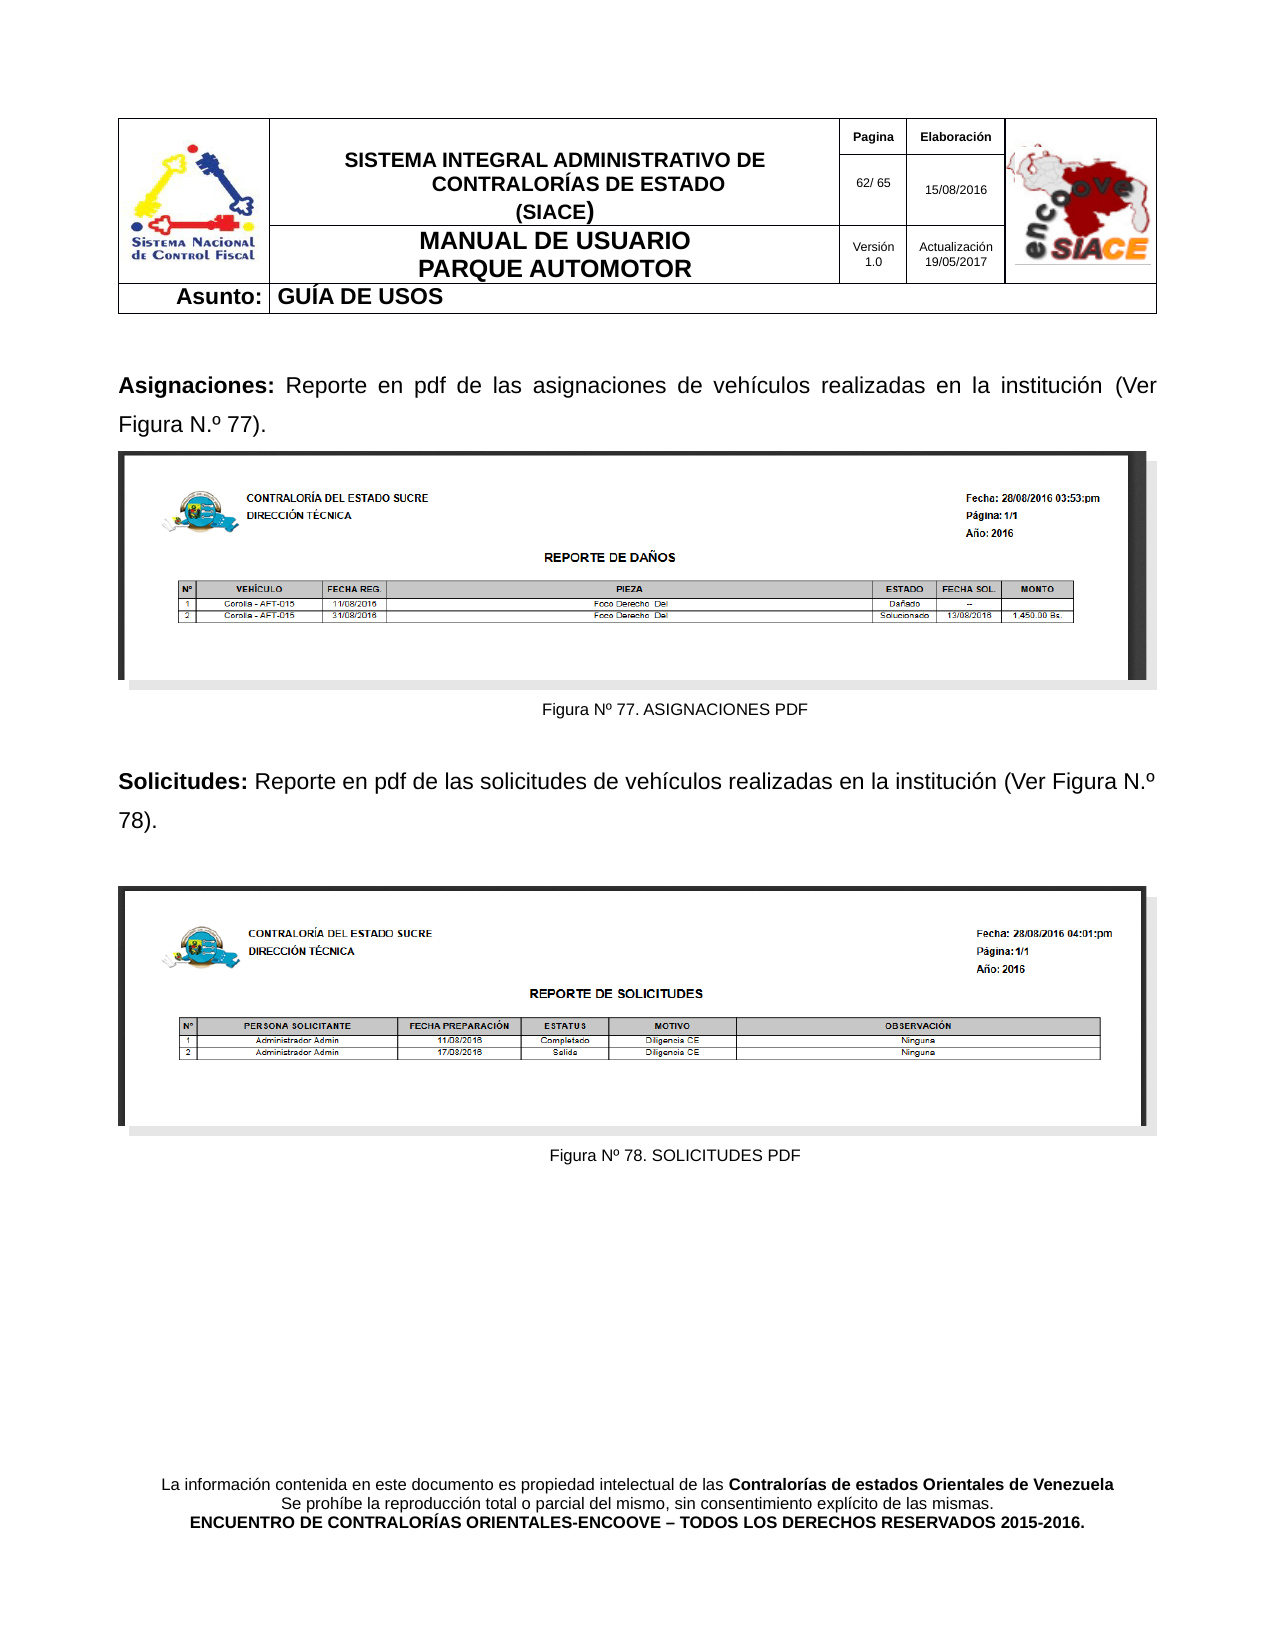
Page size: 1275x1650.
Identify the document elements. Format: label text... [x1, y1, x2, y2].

list Figura Nº 78. SOLICITUDES PDF [156, 1136, 1157, 1165]
list Figura Nº 77. ASIGNACIONES PDF [156, 690, 1157, 719]
picture [1006, 140, 1151, 266]
picture [118, 886, 1147, 1126]
text Asignaciones: Reporte en pdf de las asignaciones de vehículos realizadas en la institución (Ver Figura N.º 77). [118, 372, 1157, 438]
picture [118, 451, 1147, 680]
picture [121, 140, 267, 266]
text Solicitudes: Reporte en pdf de las solicitudes de vehículos realizadas en la institución (Ver Figura N.º 78). [118, 768, 1157, 834]
